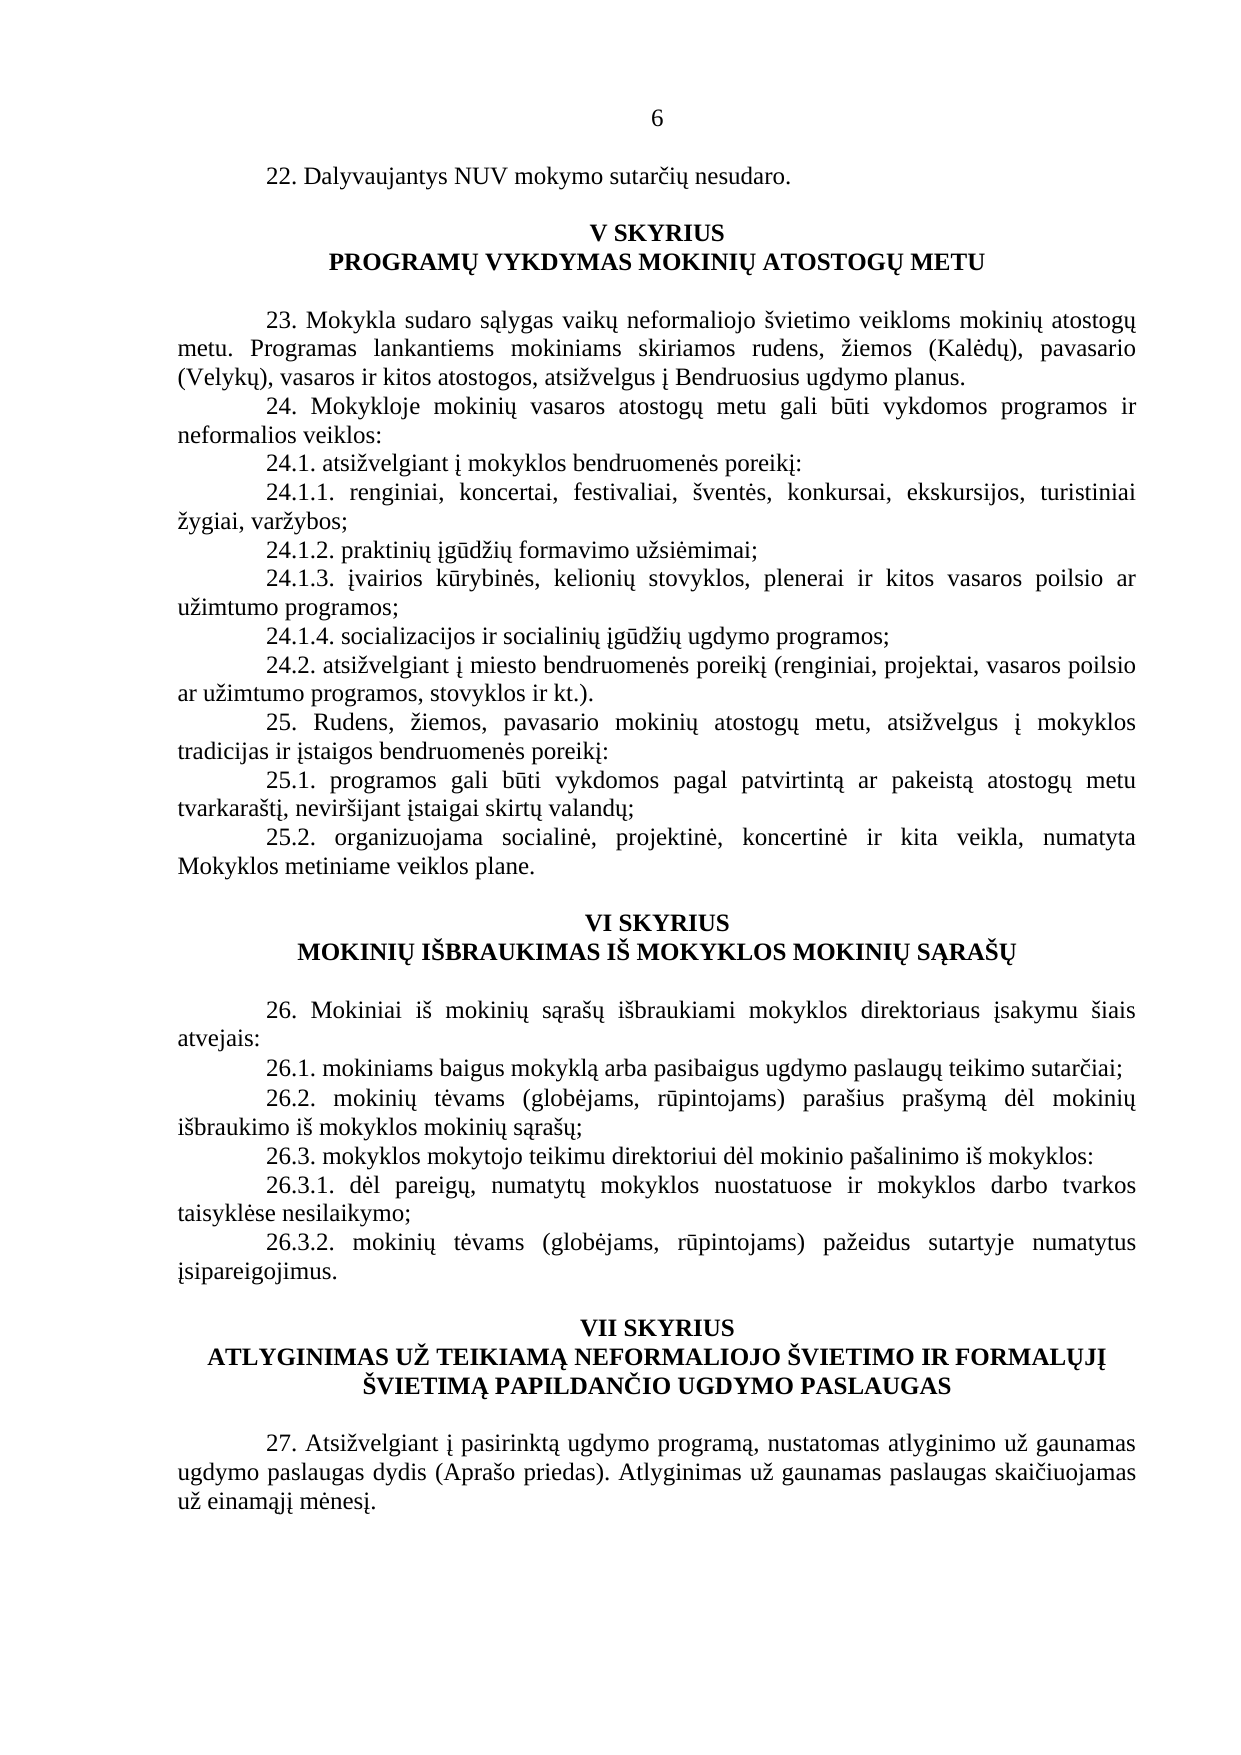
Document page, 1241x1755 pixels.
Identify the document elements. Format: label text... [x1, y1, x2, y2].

text 24.1.1. renginiai, koncertai, festivaliai, šventės, konkursai, ekskursijos, turistiniai žygiai, varžybos; [177, 477, 1137, 535]
text VI SKYRIUS [177, 908, 1137, 937]
text 26.2. mokinių tėvams (globėjams, rūpintojams) parašius prašymą dėl mokinių išbraukimo iš mokyklos mokinių sąrašų; [177, 1083, 1137, 1141]
text MOKINIŲ IŠBRAUKIMAS IŠ MOKYKLOS MOKINIŲ SĄRAŠŲ [177, 937, 1137, 966]
text 25.2. organizuojama socialinė, projektinė, koncertinė ir kita veikla, numatyta Mokyklos metiniame veiklos plane. [177, 822, 1137, 880]
text 22. Dalyvaujantys NUV mokymo sutarčių nesudaro. [177, 161, 1137, 190]
text 24.1.4. socializacijos ir socialinių įgūdžių ugdymo programos; [177, 621, 1137, 650]
text ATLYGINIMAS UŽ TEIKIAMĄ NEFORMALIOJO ŠVIETIMO IR FORMALŲJĮ ŠVIETIMĄ PAPILDANČIO UGDYMO PASLAUGAS [177, 1342, 1137, 1400]
text 26. Mokiniai iš mokinių sąrašų išbraukiami mokyklos direktoriaus įsakymu šiais atvejais: [177, 995, 1137, 1052]
text 24.2. atsižvelgiant į miesto bendruomenės poreikį (renginiai, projektai, vasaros poilsio ar užimtumo programos, stovyklos ir kt.). [177, 650, 1137, 707]
text 24.1.3. įvairios kūrybinės, kelionių stovyklos, plenerai ir kitos vasaros poilsio ar užimtumo programos; [177, 563, 1137, 621]
text 26.3.1. dėl pareigų, numatytų mokyklos nuostatuose ir mokyklos darbo tvarkos taisyklėse nesilaikymo; [177, 1170, 1137, 1227]
text 25. Rudens, žiemos, pavasario mokinių atostogų metu, atsižvelgus į mokyklos tradicijas ir įstaigos bendruomenės poreikį: [177, 707, 1137, 765]
text PROGRAMŲ VYKDYMAS MOKINIŲ ATOSTOGŲ METU [177, 247, 1137, 276]
text 26.3. mokyklos mokytojo teikimu direktoriui dėl mokinio pašalinimo iš mokyklos: [177, 1141, 1137, 1170]
text 26.1. mokiniams baigus mokyklą arba pasibaigus ugdymo paslaugų teikimo sutarčiai; [177, 1052, 1137, 1083]
text 24.1. atsižvelgiant į mokyklos bendruomenės poreikį: [177, 448, 1137, 477]
text VII SKYRIUS [177, 1313, 1137, 1342]
text 27. Atsižvelgiant į pasirinktą ugdymo programą, nustatomas atlyginimo už gaunamas ugdymo paslaugas dydis (Aprašo priedas). Atlyginimas už gaunamas paslaugas skaičiuojamas už einamąjį mėnesį. [177, 1428, 1137, 1515]
text 25.1. programos gali būti vykdomos pagal patvirtintą ar pakeistą atostogų metu tvarkaraštį, neviršijant įstaigai skirtų valandų; [177, 765, 1137, 822]
text 26.3.2. mokinių tėvams (globėjams, rūpintojams) pažeidus sutartyje numatytus įsipareigojimus. [177, 1227, 1137, 1285]
text 24. Mokykloje mokinių vasaros atostogų metu gali būti vykdomos programos ir neformalios veiklos: [177, 391, 1137, 448]
text V SKYRIUS [177, 218, 1137, 247]
text 23. Mokykla sudaro sąlygas vaikų neformaliojo švietimo veikloms mokinių atostogų metu. Programas lankantiems mokiniams skiriamos rudens, žiemos (Kalėdų), pavasario (Velykų), vasaros ir kitos atostogos, atsižvelgus į Bendruosius ugdymo planus. [177, 305, 1137, 391]
text 24.1.2. praktinių įgūdžių formavimo užsiėmimai; [177, 535, 1137, 563]
